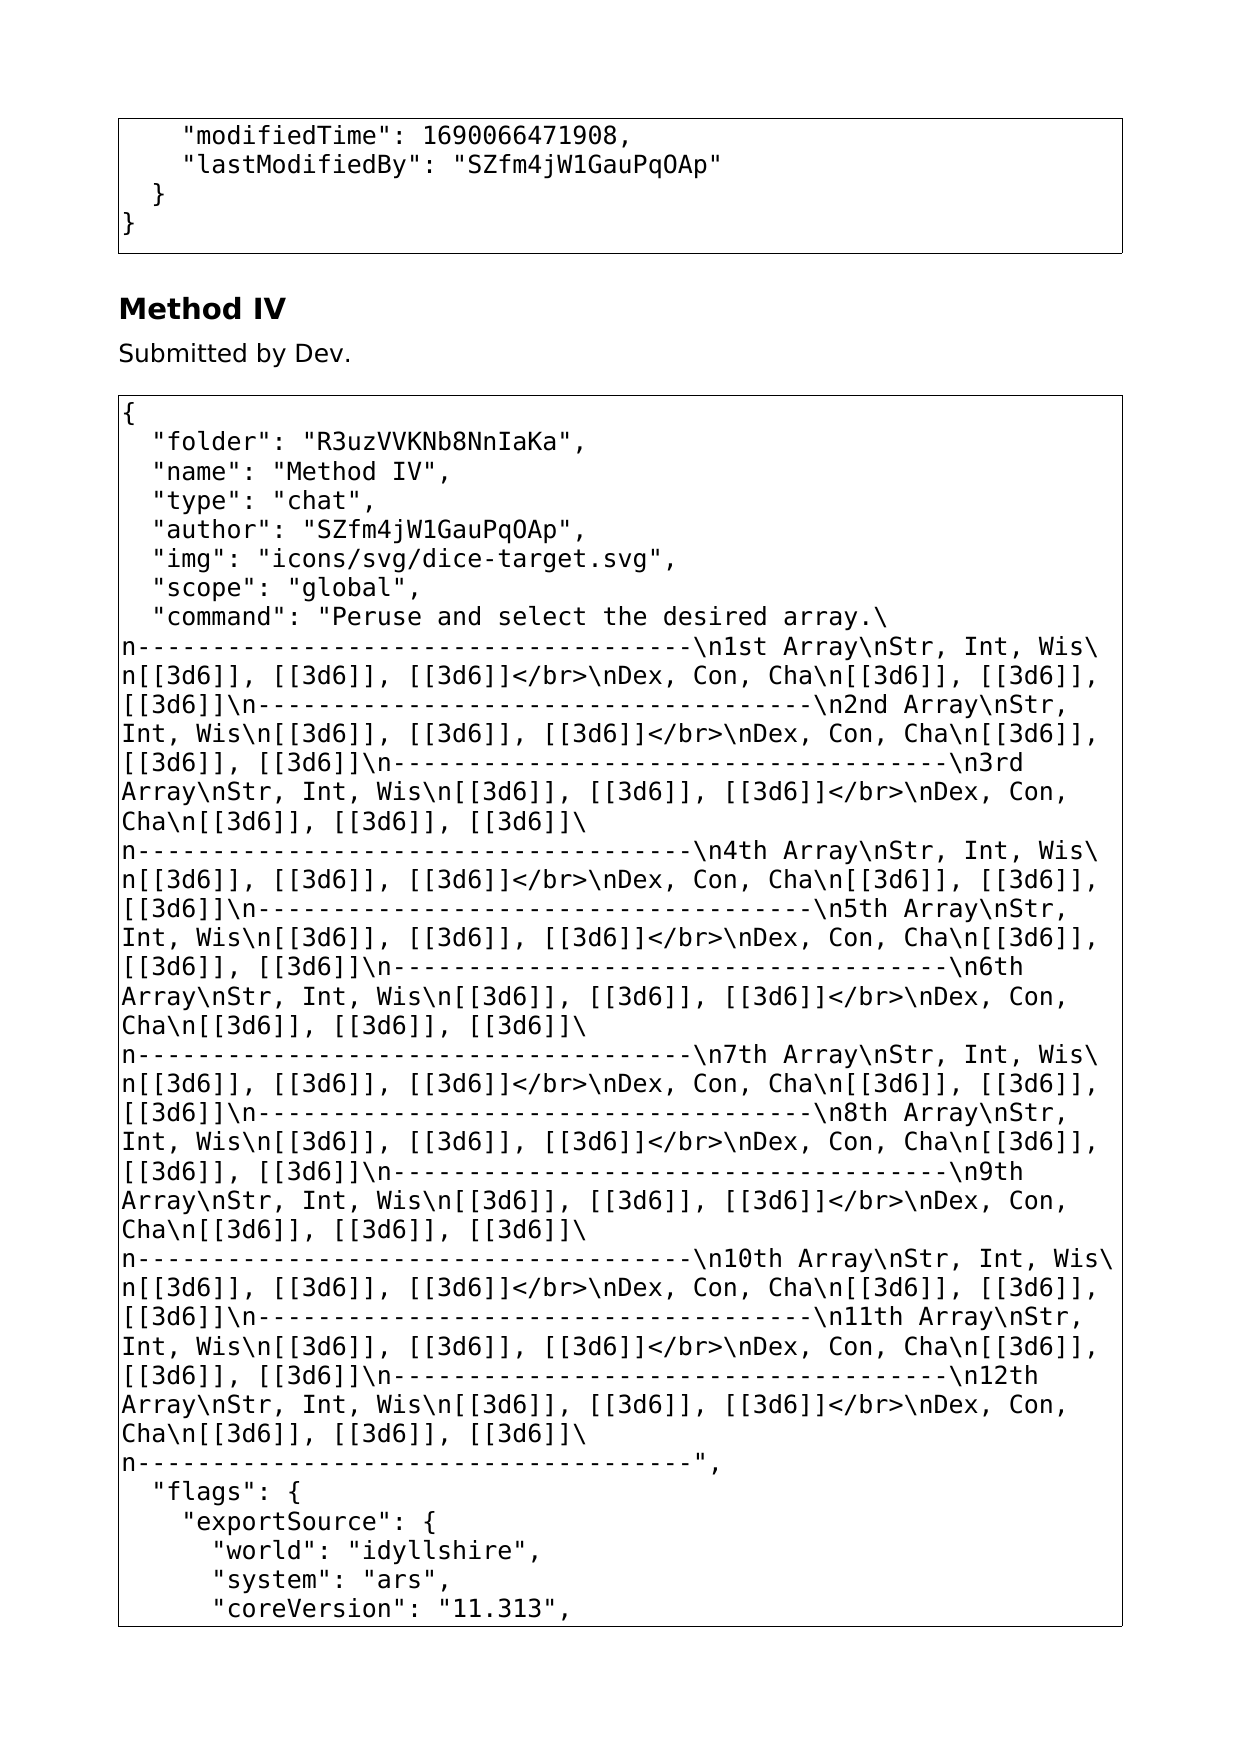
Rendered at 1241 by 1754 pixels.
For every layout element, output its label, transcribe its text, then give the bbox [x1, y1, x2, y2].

table_header { "folder": "R3uzVVKNb8NnIaKa", "name": "Method IV", "type": "chat", "author": "SZfm4jW1GauPqOAp", "img": "icons/svg/dice-target.svg", "scope": "global", "command": "Peruse and select the desired array.\n-------------------------------------\n1st Array\nStr, Int, Wis\n[[3d6]], [[3d6]], [[3d6]]</br>\nDex, Con, Cha\n[[3d6]], [[3d6]], [[3d6]]\n-------------------------------------\n2nd Array\nStr, Int, Wis\n[[3d6]], [[3d6]], [[3d6]]</br>\nDex, Con, Cha\n[[3d6]], [[3d6]], [[3d6]]\n-------------------------------------\n3rd Array\nStr, Int, Wis\n[[3d6]], [[3d6]], [[3d6]]</br>\nDex, Con, Cha\n[[3d6]], [[3d6]], [[3d6]]\n-------------------------------------\n4th Array\nStr, Int, Wis\n[[3d6]], [[3d6]], [[3d6]]</br>\nDex, Con, Cha\n[[3d6]], [[3d6]], [[3d6]]\n-------------------------------------\n5th Array\nStr, Int, Wis\n[[3d6]], [[3d6]], [[3d6]]</br>\nDex, Con, Cha\n[[3d6]], [[3d6]], [[3d6]]\n-------------------------------------\n6th Array\nStr, Int, Wis\n[[3d6]], [[3d6]], [[3d6]]</br>\nDex, Con, Cha\n[[3d6]], [[3d6]], [[3d6]]\n-------------------------------------\n7th Array\nStr, Int, Wis\n[[3d6]], [[3d6]], [[3d6]]</br>\nDex, Con, Cha\n[[3d6]], [[3d6]], [[3d6]]\n-------------------------------------\n8th Array\nStr, Int, Wis\n[[3d6]], [[3d6]], [[3d6]]</br>\nDex, Con, Cha\n[[3d6]], [[3d6]], [[3d6]]\n-------------------------------------\n9th Array\nStr, Int, Wis\n[[3d6]], [[3d6]], [[3d6]]</br>\nDex, Con, Cha\n[[3d6]], [[3d6]], [[3d6]]\n-------------------------------------\n10th Array\nStr, Int, Wis\n[[3d6]], [[3d6]], [[3d6]]</br>\nDex, Con, Cha\n[[3d6]], [[3d6]], [[3d6]]\n-------------------------------------\n11th Array\nStr, Int, Wis\n[[3d6]], [[3d6]], [[3d6]]</br>\nDex, Con, Cha\n[[3d6]], [[3d6]], [[3d6]]\n-------------------------------------\n12th Array\nStr, Int, Wis\n[[3d6]], [[3d6]], [[3d6]]</br>\nDex, Con, Cha\n[[3d6]], [[3d6]], [[3d6]]\n-------------------------------------", "flags": { "exportSource": { "world": "idyllshire", "system": "ars", "coreVersion": "11.313", [119, 396, 1122, 1626]
table_header "modifiedTime": 1690066471908, "lastModifiedBy": "SZfm4jW1GauPqOAp" } } [119, 119, 1122, 252]
subtitle Method IV [118, 292, 1122, 326]
text Submitted by Dev. [118, 339, 1122, 368]
